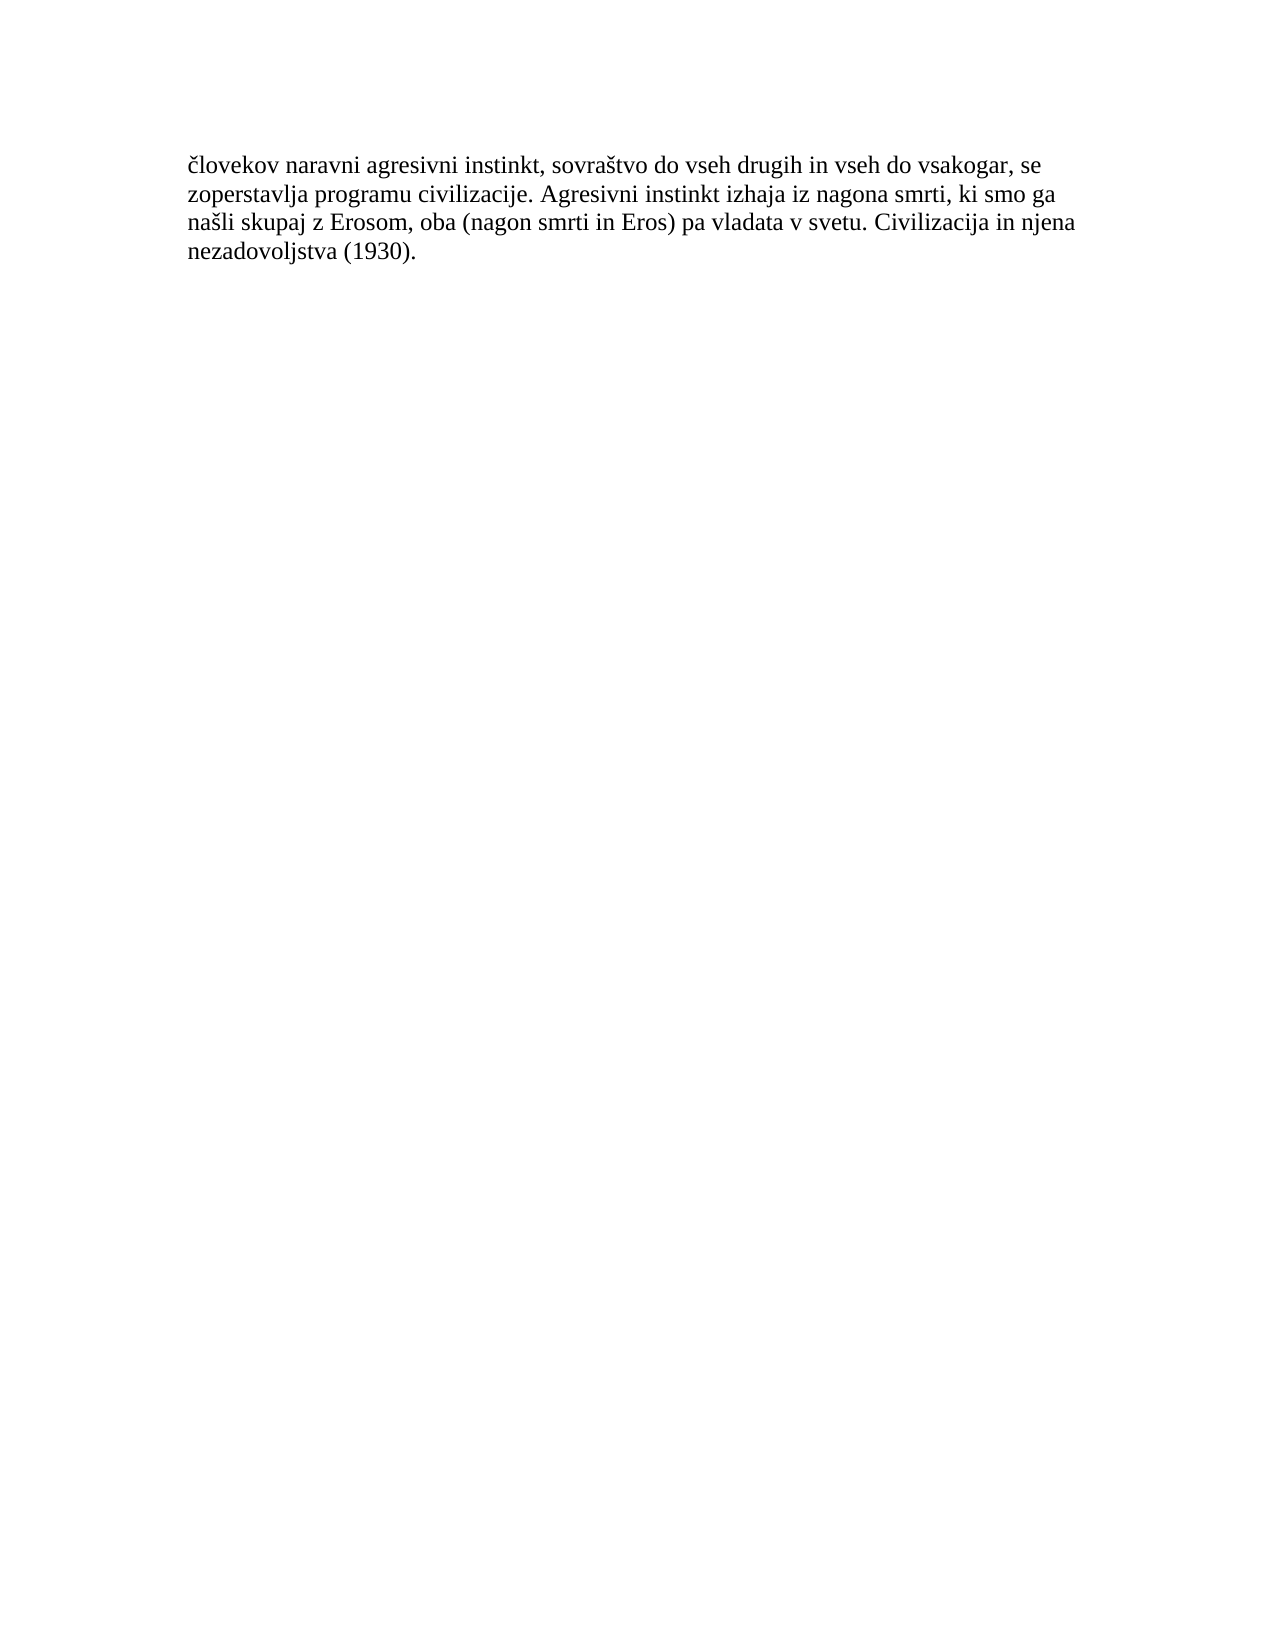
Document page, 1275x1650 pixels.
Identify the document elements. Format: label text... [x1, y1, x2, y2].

text človekov naravni agresivni instinkt, sovraštvo do vseh drugih in vseh do vsakogar, se zoperstavlja programu civilizacije. Agresivni instinkt izhaja iz nagona smrti, ki smo ga našli skupaj z Erosom, oba (nagon smrti in Eros) pa vladata v svetu. Civilizacija in njena nezadovoljstva (1930). [187, 150, 1087, 265]
